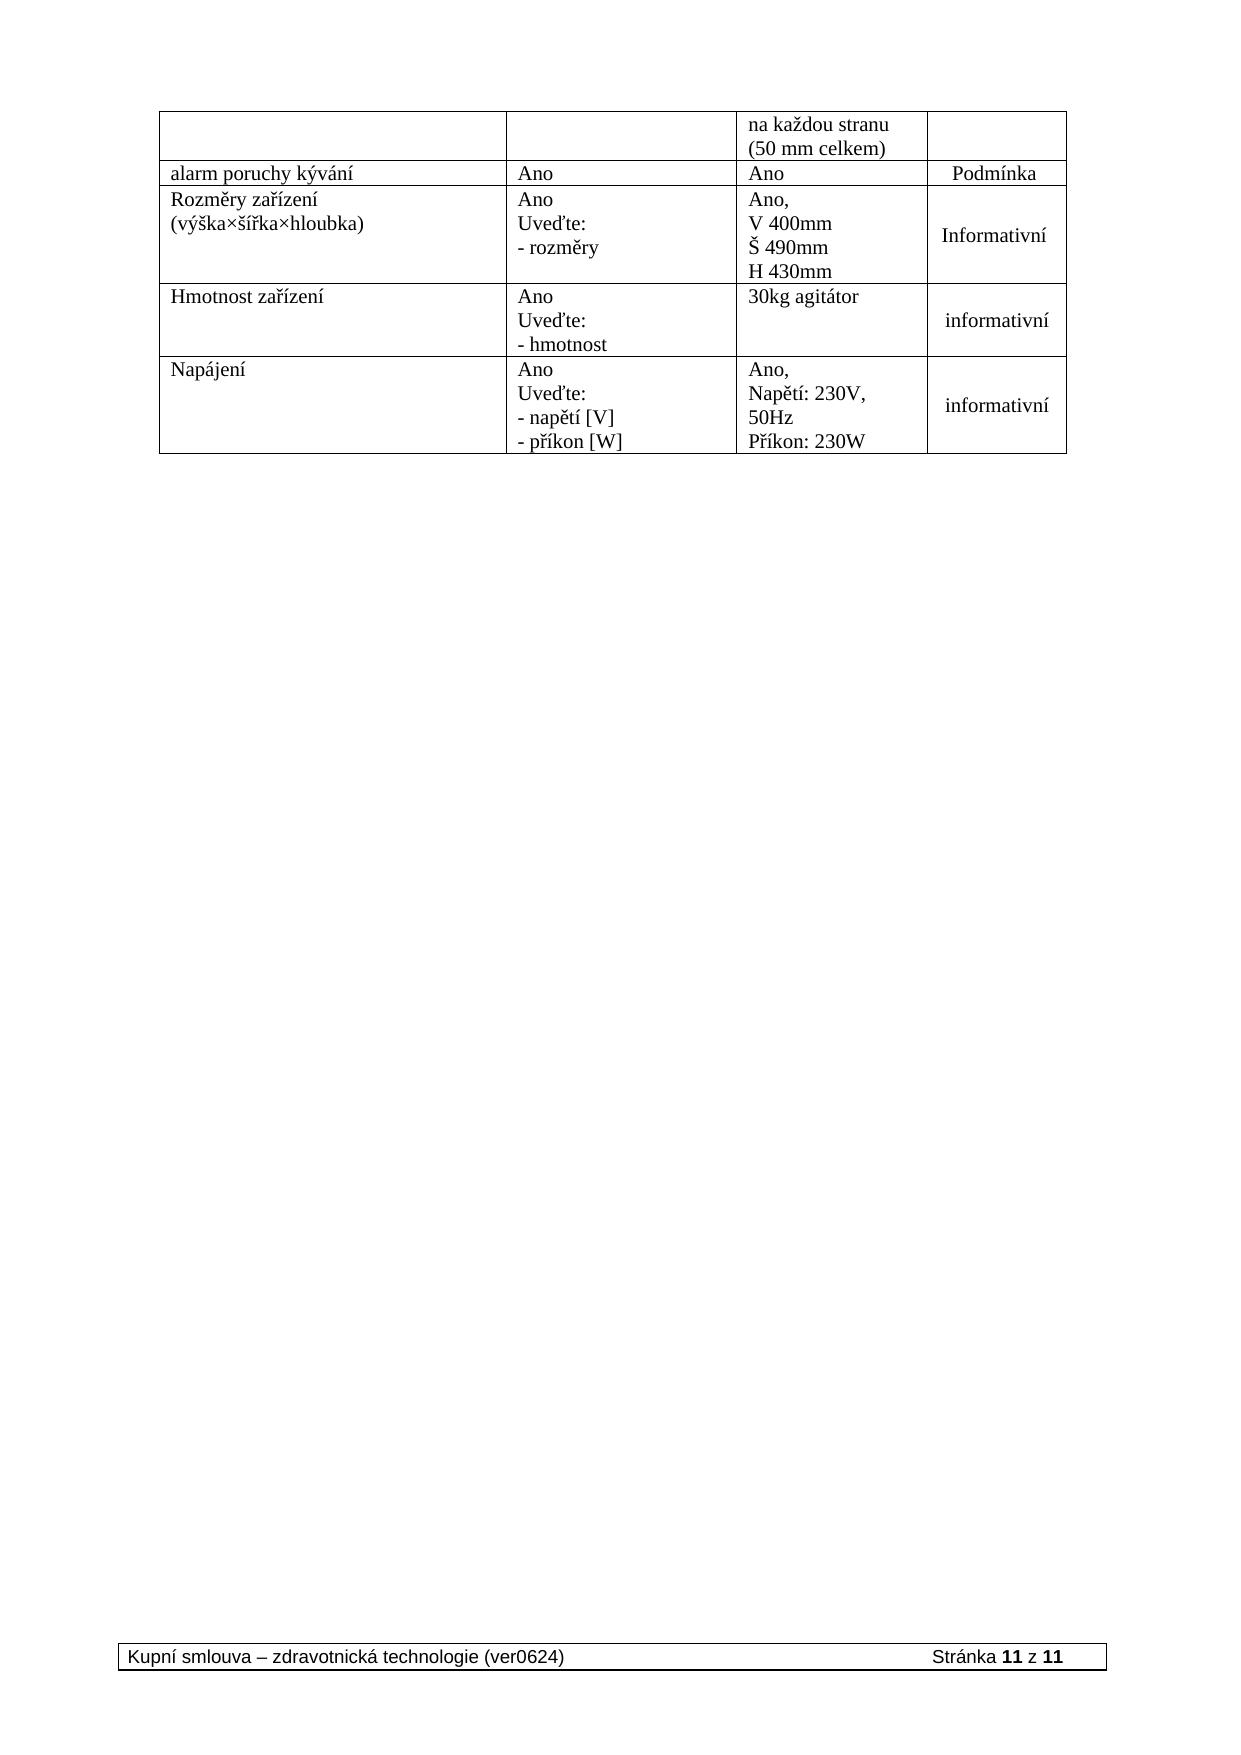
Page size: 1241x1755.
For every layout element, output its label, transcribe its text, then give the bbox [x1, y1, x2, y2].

table_cell 30kg agitátor [737, 284, 927, 356]
table_cell Ano Uveďte: - napětí [V] - příkon [W] [507, 357, 736, 453]
table_cell Ano [737, 161, 927, 185]
table_cell Ano, V 400mm Š 490mm H 430mm [737, 186, 927, 283]
table_cell informativní [928, 357, 1066, 453]
table_cell Informativní [928, 186, 1066, 283]
table_cell Napájení [160, 357, 506, 453]
table_cell informativní [928, 284, 1066, 356]
table_cell Ano, Napětí: 230V, 50Hz Příkon: 230W [737, 357, 927, 453]
table_cell [928, 112, 1066, 160]
table_cell Ano Uveďte: - hmotnost [507, 284, 736, 356]
table_cell alarm poruchy kývání [160, 161, 506, 185]
table_cell Rozměry zařízení (výška×šířka×hloubka) [160, 186, 506, 283]
table_cell [507, 112, 736, 160]
table_cell na každou stranu (50 mm celkem) [737, 112, 927, 160]
table_cell Podmínka [928, 161, 1066, 185]
table_cell [160, 112, 506, 160]
table_cell Ano [507, 161, 736, 185]
table_cell Ano Uveďte: - rozměry [507, 186, 736, 283]
table_cell Hmotnost zařízení [160, 284, 506, 356]
